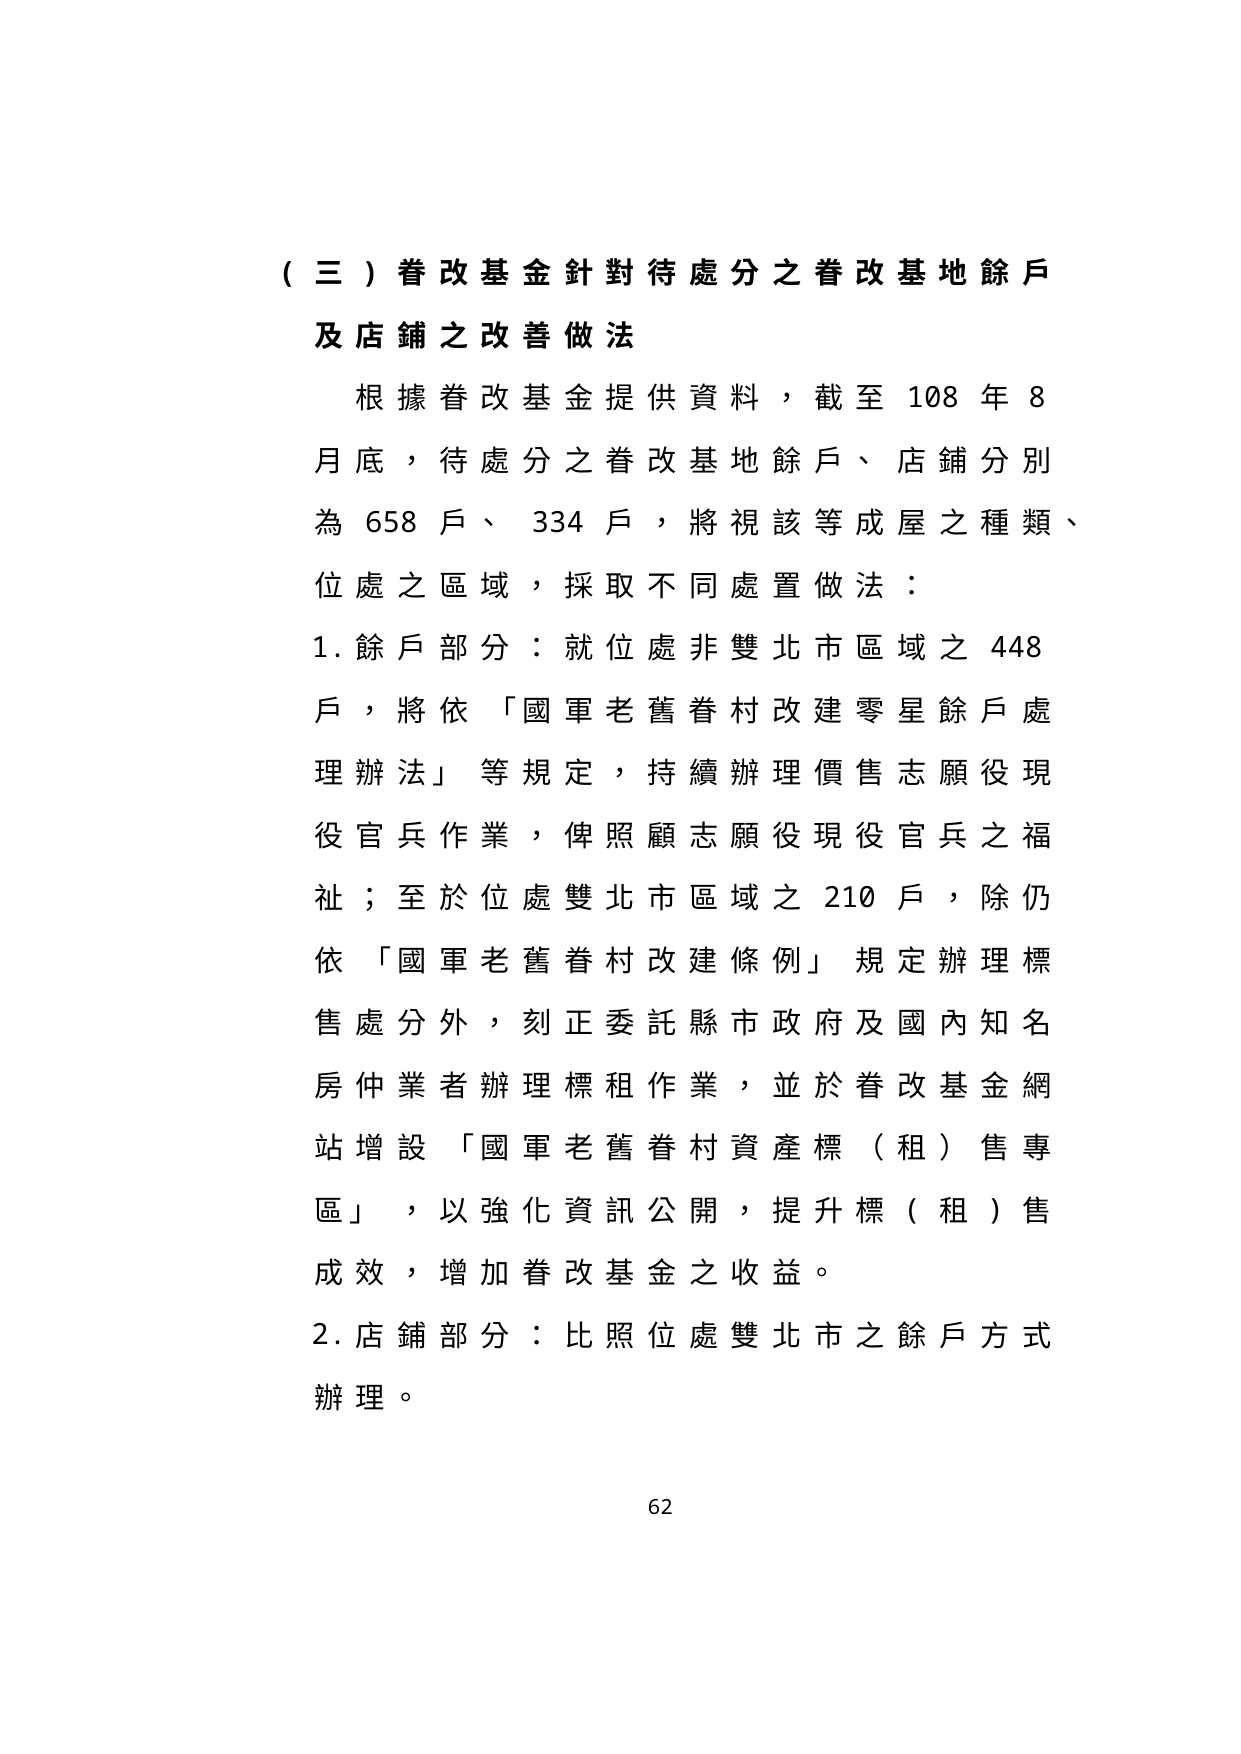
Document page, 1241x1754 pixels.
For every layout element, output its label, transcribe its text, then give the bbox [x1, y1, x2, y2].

text (三)眷改基金針對待處分之眷改基地餘戶及店鋪之改善做法 [242, 229, 1058, 354]
text 1.餘戶部分：就位處非雙北市區域之448戶，將依「國軍老舊眷村改建零星餘戶處理辦法」等規定，持續辦理價售志願役現役官兵作業，俾照顧志願役現役官兵之福祉；至於位處雙北市區域之210戶，除仍依「國軍老舊眷村改建條例」規定辦理標售處分外，刻正委託縣市政府及國內知名房仲業者辦理標租作業，並於眷改基金網站增設「國軍老舊眷村資產標（租）售專區」，以強化資訊公開，提升標(租)售成效，增加眷改基金之收益。 [273, 604, 1058, 1292]
text 2.店鋪部分：比照位處雙北市之餘戶方式辦理。 [273, 1292, 1058, 1417]
text 根據眷改基金提供資料，截至108年8月底，待處分之眷改基地餘戶、店鋪分別為658戶、334戶，將視該等成屋之種類、位處之區域，採取不同處置做法： [274, 354, 1058, 604]
